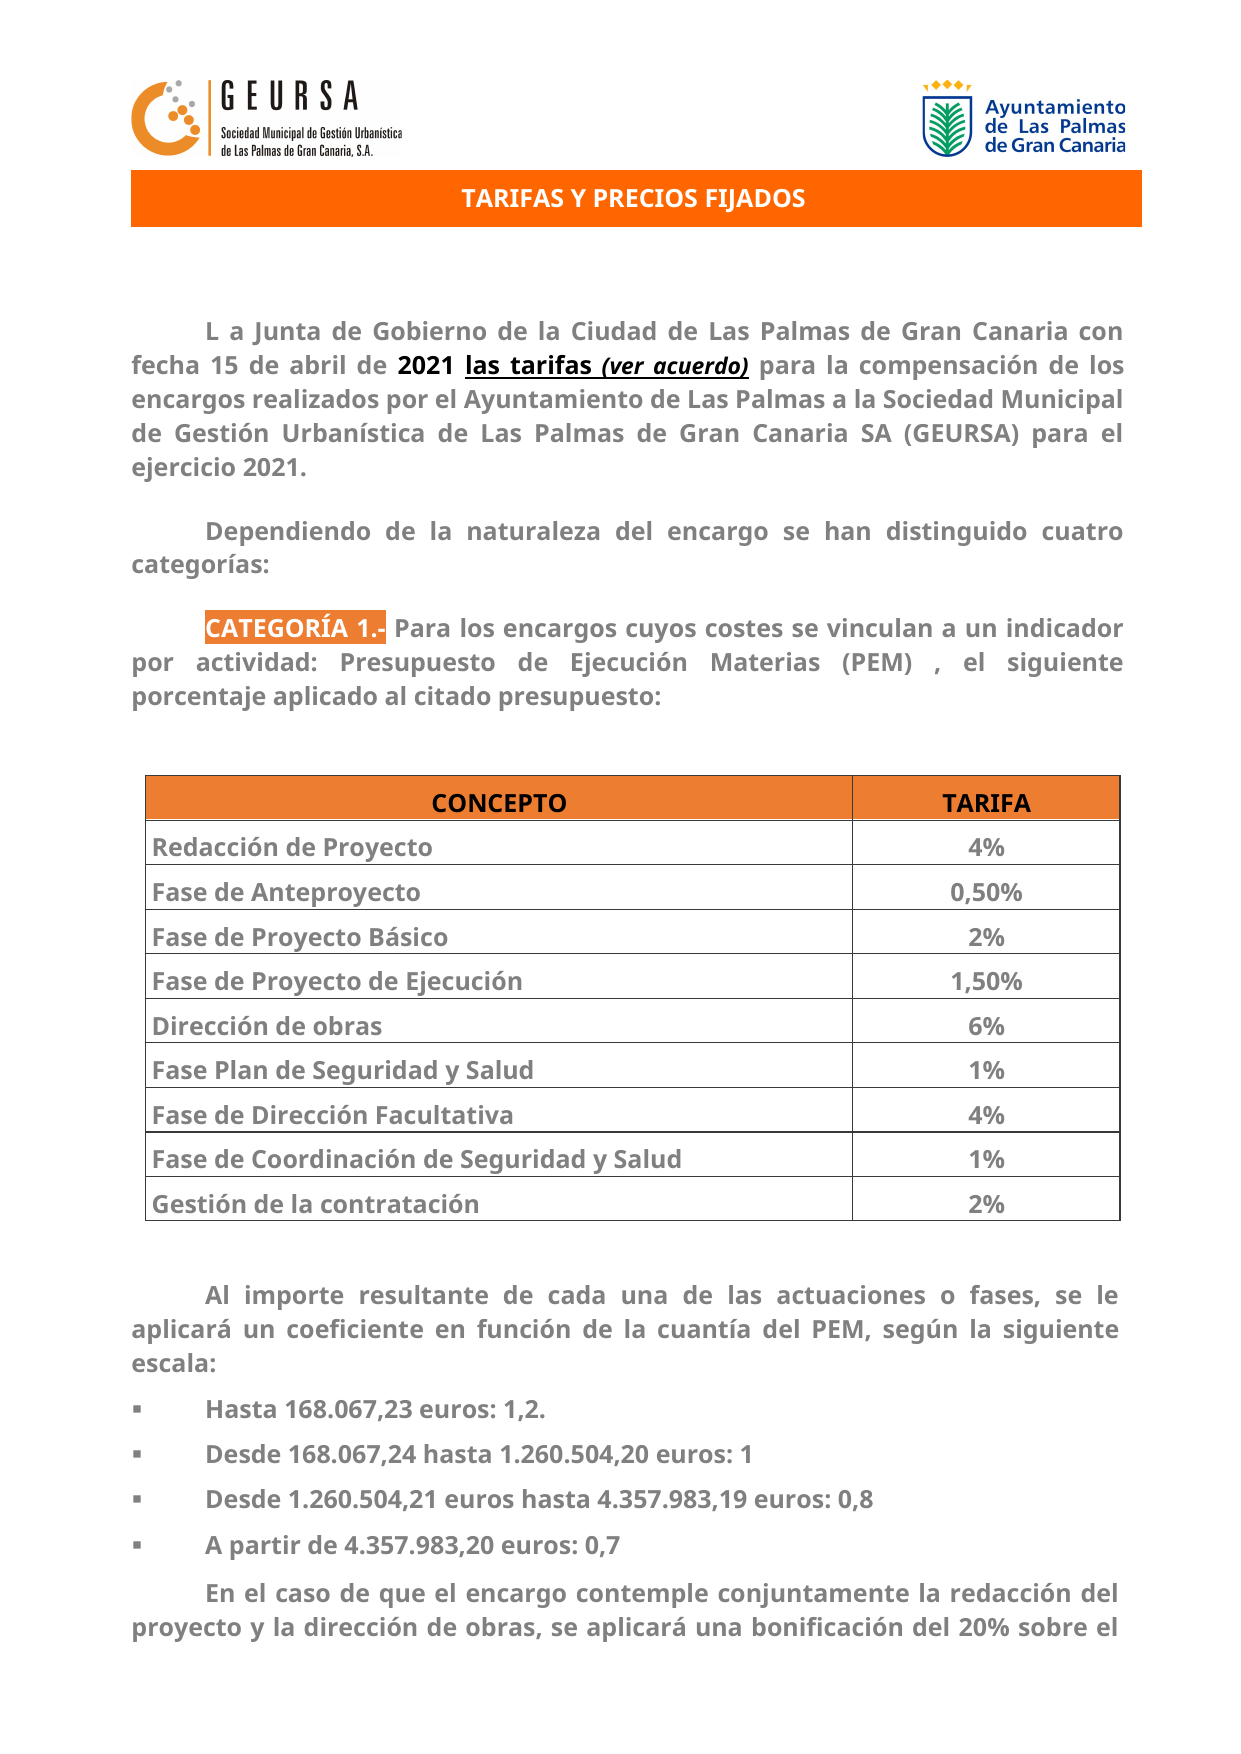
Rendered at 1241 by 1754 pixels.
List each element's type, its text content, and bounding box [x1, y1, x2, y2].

table_cell 1% [853, 1133, 1119, 1176]
list Desde 168.067,24 hasta 1.260.504,20 euros: 1 [131, 1437, 1121, 1471]
table_cell 4% [853, 1088, 1119, 1131]
table_cell 0,50% [853, 865, 1119, 909]
table_cell 2% [853, 1177, 1119, 1220]
text Al importe resultante de cada una de las actuaciones o fases, se le aplicará un coeficiente en función de la cuantía del PEM, según la siguiente escala: [131, 1278, 1121, 1380]
list Hasta 168.067,23 euros: 1,2. [131, 1391, 1121, 1426]
list A partir de 4.357.983,20 euros: 0,7 [131, 1527, 1121, 1561]
text Dependiendo de la naturaleza del encargo se han distinguido cuatro categorías: [131, 513, 1125, 581]
table_cell 4% [853, 821, 1119, 864]
table_header CONCEPTO [146, 776, 852, 819]
table_cell Gestión de la contratación [146, 1177, 852, 1220]
list Desde 1.260.504,21 euros hasta 4.357.983,19 euros: 0,8 [131, 1482, 1121, 1516]
table_cell 2% [853, 910, 1119, 953]
table_cell Fase Plan de Seguridad y Salud [146, 1043, 852, 1087]
table_cell Fase de Dirección Facultativa [146, 1088, 852, 1131]
table_cell Fase de Coordinación de Seguridad y Salud [146, 1133, 852, 1176]
table_header TARIFAS Y PRECIOS FIJADOS [131, 170, 1142, 227]
text L a Junta de Gobierno de la Ciudad de Las Palmas de Gran Canaria con fecha 15 de abril de 2021 las tarifas (ver acuerdo) para la compensación de los encargos realizados por el Ayuntamiento de Las Palmas a la Sociedad Municipal de Gestión Urbanística de Las Palmas de Gran Canaria SA (GEURSA) para el ejercicio 2021. [131, 314, 1125, 484]
table_cell 1,50% [853, 954, 1119, 998]
table_cell Fase de Proyecto Básico [146, 910, 852, 953]
table_cell Fase de Proyecto de Ejecución [146, 954, 852, 998]
text En el caso de que el encargo contemple conjuntamente la redacción del proyecto y la dirección de obras, se aplicará una bonificación del 20% sobre el [131, 1576, 1121, 1644]
table_cell Fase de Anteproyecto [146, 865, 852, 909]
table_cell 1% [853, 1043, 1119, 1087]
table_cell Dirección de obras [146, 999, 852, 1042]
table_header TARIFA [853, 776, 1119, 819]
text CATEGORÍA 1.- Para los encargos cuyos costes se vinculan a un indicador por actividad: Presupuesto de Ejecución Materias (PEM) , el siguiente porcentaje aplicado al citado presupuesto: [131, 610, 1125, 712]
table_cell 6% [853, 999, 1119, 1042]
table_cell Redacción de Proyecto [146, 821, 852, 864]
